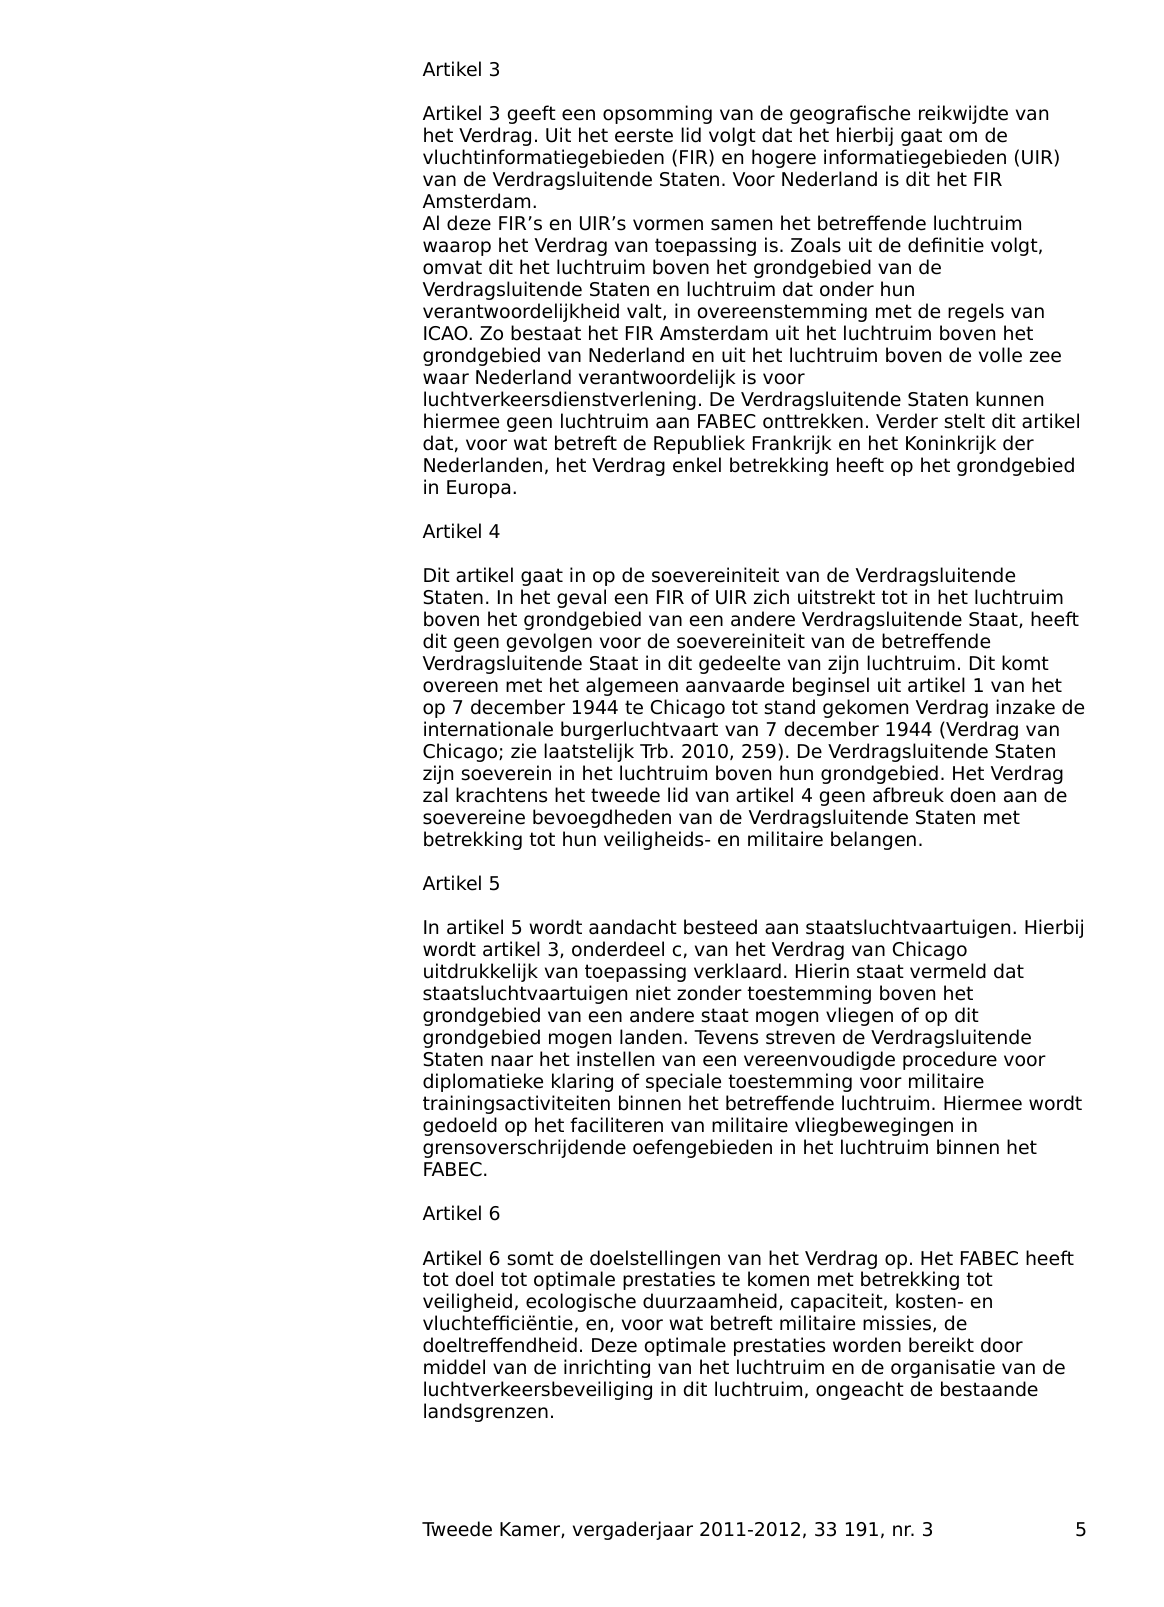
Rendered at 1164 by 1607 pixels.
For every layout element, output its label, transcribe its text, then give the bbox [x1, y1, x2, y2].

text Artikel 6 somt de doelstellingen van het Verdrag op. Het FABEC heeft tot doel tot optimale prestaties te komen met betrekking tot veiligheid, ecologische duurzaamheid, capaciteit, kosten- en vluchtefficiëntie, en, voor wat betreft militaire missies, de doeltreffendheid. Deze optimale prestaties worden bereikt door middel van de inrichting van het luchtruim en de organisatie van de luchtverkeersbeveiliging in dit luchtruim, ongeacht de bestaande landsgrenzen. [422, 1247, 1087, 1423]
text Artikel 3 geeft een opsomming van de geografische reikwijdte van het Verdrag. Uit het eerste lid volgt dat het hierbij gaat om de vluchtinformatiegebieden (FIR) en hogere informatiegebieden (UIR) van de Verdragsluitende Staten. Voor Nederland is dit het FIR Amsterdam. [422, 103, 1087, 213]
subtitle Artikel 5 [422, 873, 1087, 895]
text Al deze FIR’s en UIR’s vormen samen het betreffende luchtruim waarop het Verdrag van toepassing is. Zoals uit de definitie volgt, omvat dit het luchtruim boven het grondgebied van de Verdragsluitende Staten en luchtruim dat onder hun verantwoordelijkheid valt, in overeenstemming met de regels van ICAO. Zo bestaat het FIR Amsterdam uit het luchtruim boven het grondgebied van Nederland en uit het luchtruim boven de volle zee waar Nederland verantwoordelijk is voor luchtverkeersdienstverlening. De Verdragsluitende Staten kunnen hiermee geen luchtruim aan FABEC onttrekken. Verder stelt dit artikel dat, voor wat betreft de Republiek Frankrijk en het Koninkrijk der Nederlanden, het Verdrag enkel betrekking heeft op het grondgebied in Europa. [422, 213, 1087, 499]
subtitle Artikel 4 [422, 521, 1087, 543]
subtitle Artikel 6 [422, 1203, 1087, 1225]
text Dit artikel gaat in op de soevereiniteit van de Verdragsluitende Staten. In het geval een FIR of UIR zich uitstrekt tot in het luchtruim boven het grondgebied van een andere Verdragsluitende Staat, heeft dit geen gevolgen voor de soevereiniteit van de betreffende Verdragsluitende Staat in dit gedeelte van zijn luchtruim. Dit komt overeen met het algemeen aanvaarde beginsel uit artikel 1 van het op 7 december 1944 te Chicago tot stand gekomen Verdrag inzake de internationale burgerluchtvaart van 7 december 1944 (Verdrag van Chicago; zie laatstelijk Trb. 2010, 259). De Verdragsluitende Staten zijn soeverein in het luchtruim boven hun grondgebied. Het Verdrag zal krachtens het tweede lid van artikel 4 geen afbreuk doen aan de soevereine bevoegdheden van de Verdragsluitende Staten met betrekking tot hun veiligheids- en militaire belangen. [422, 565, 1087, 851]
subtitle Artikel 3 [422, 59, 1087, 81]
text In artikel 5 wordt aandacht besteed aan staatsluchtvaartuigen. Hierbij wordt artikel 3, onderdeel c, van het Verdrag van Chicago uitdrukkelijk van toepassing verklaard. Hierin staat vermeld dat staatsluchtvaartuigen niet zonder toestemming boven het grondgebied van een andere staat mogen vliegen of op dit grondgebied mogen landen. Tevens streven de Verdragsluitende Staten naar het instellen van een vereenvoudigde procedure voor diplomatieke klaring of speciale toestemming voor militaire trainingsactiviteiten binnen het betreffende luchtruim. Hiermee wordt gedoeld op het faciliteren van militaire vliegbewegingen in grensoverschrijdende oefengebieden in het luchtruim binnen het FABEC. [422, 917, 1087, 1181]
